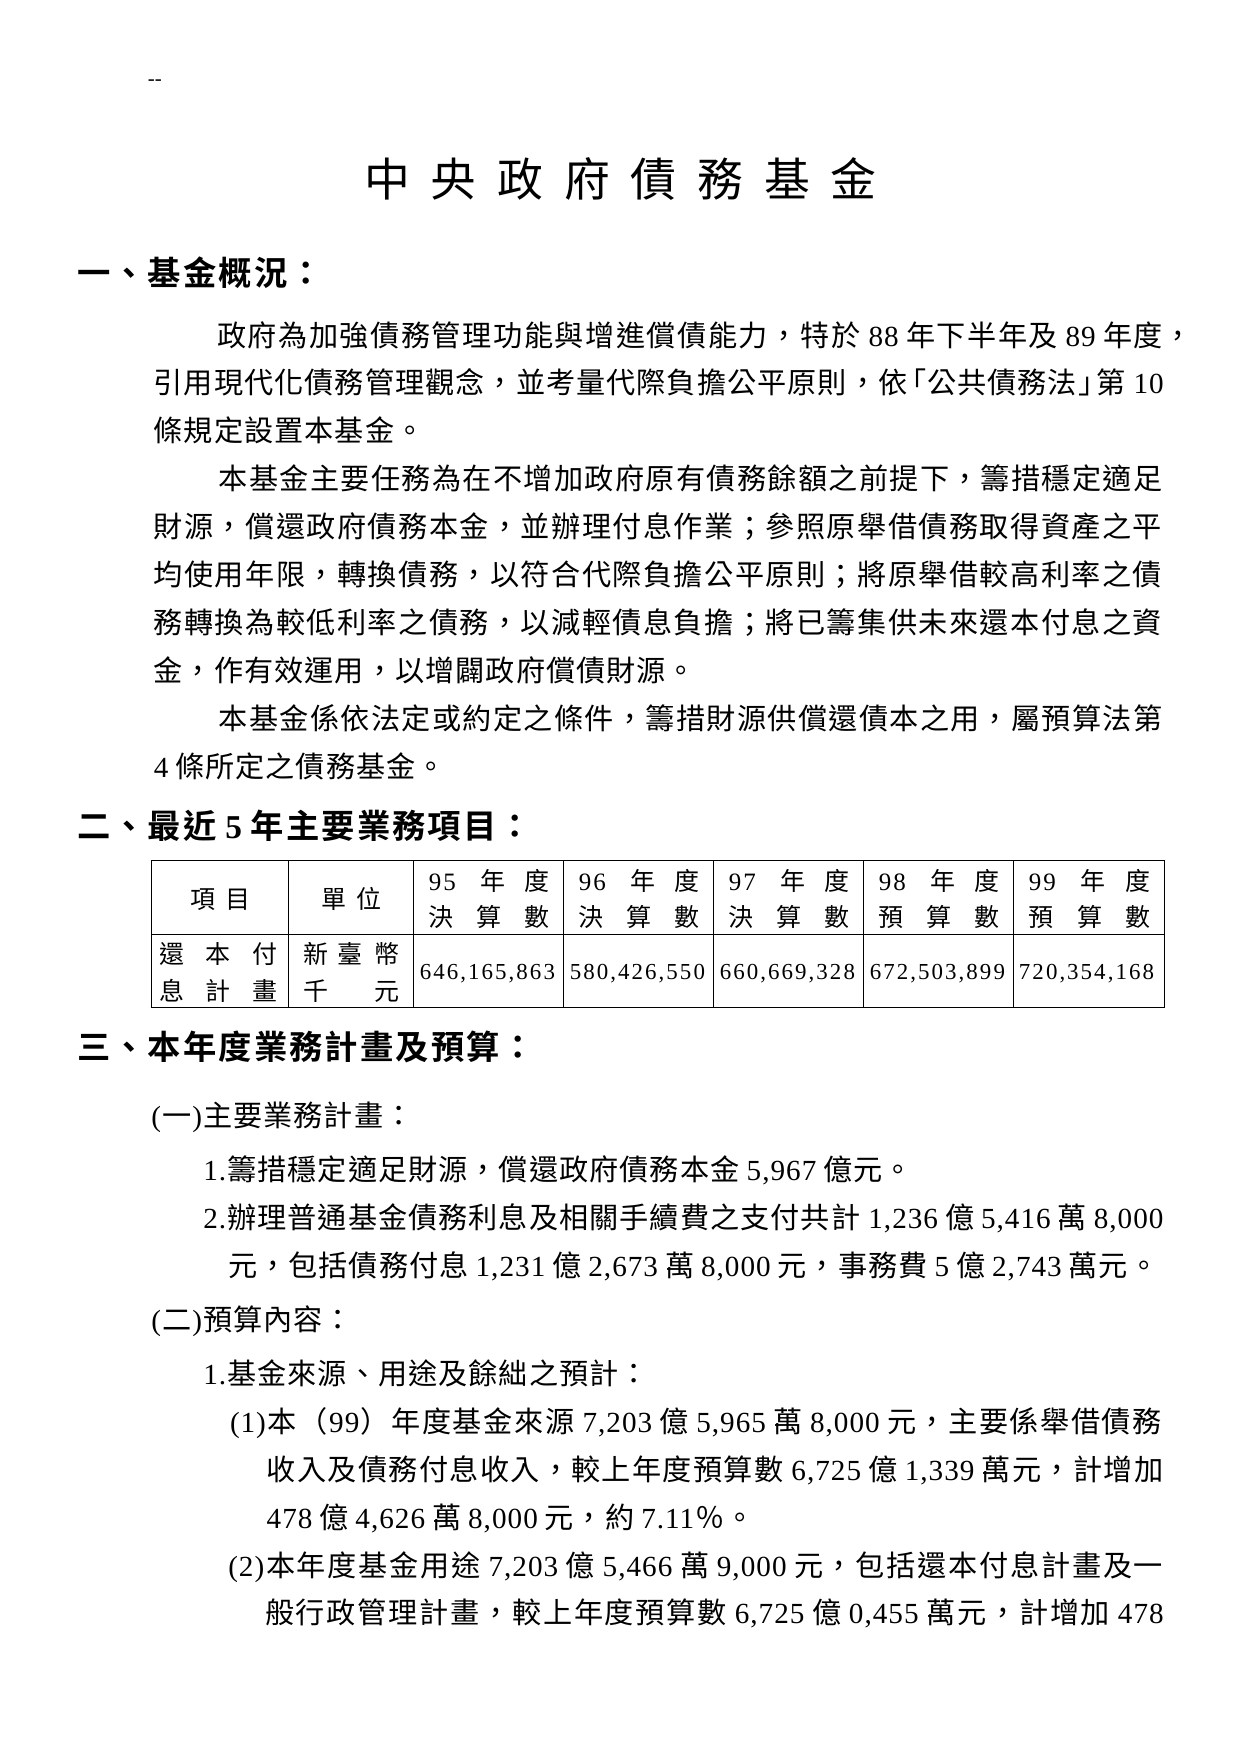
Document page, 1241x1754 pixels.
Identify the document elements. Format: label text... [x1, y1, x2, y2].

table_header 98年度 預算數 [864, 861, 1013, 934]
text 1.籌措穩定適足財源，償還政府債務本金5,967億元。 [203, 1142, 1163, 1190]
text 1.基金來源、用途及餘絀之預計： [203, 1346, 1163, 1394]
subtitle 二、最近5年主要業務項目： [77, 799, 1163, 848]
text (二)預算內容： [151, 1292, 1163, 1340]
text 三、本年度業務計畫及預算： [77, 1021, 1163, 1069]
table_cell 還本付 息計畫 [152, 935, 288, 1007]
table_cell 672,503,899 [864, 935, 1013, 1007]
table_cell 660,669,328 [714, 935, 863, 1007]
table_cell 新臺幣 千元 [289, 935, 413, 1007]
table_header 項 目 [152, 861, 288, 934]
subtitle 一、基金概況： [77, 247, 1163, 295]
table_header 95年度 決算數 [414, 861, 563, 934]
text 2.辦理普通基金債務利息及相關手續費之支付共計1,236億5,416萬8,000元，包括債務付息1,231億2,673萬8,000元，事務費5億2,743萬元。 [203, 1190, 1163, 1286]
table_header 96年度 決算數 [564, 861, 713, 934]
text 中央政府債務基金 [77, 143, 1163, 209]
table_header 99年度 預算數 [1014, 861, 1164, 934]
table_cell 720,354,168 [1014, 935, 1164, 1007]
text (2)本年度基金用途7,203億5,466萬9,000元，包括還本付息計畫及一般行政管理計畫，較上年度預算數6,725億0,455萬元，計增加478 [228, 1538, 1163, 1633]
table_cell 646,165,863 [414, 935, 563, 1007]
text (一)主要業務計畫： [151, 1088, 1163, 1136]
table_cell 580,426,550 [564, 935, 713, 1007]
text 政府為加強債務管理功能與增進償債能力，特於88年下半年及89年度，引用現代化債務管理觀念，並考量代際負擔公平原則，依「公共債務法」第10條規定設置本基金。 [153, 308, 1163, 451]
table_header 單 位 [289, 861, 413, 934]
table_header 97年度 決算數 [714, 861, 863, 934]
text 本基金主要任務為在不增加政府原有債務餘額之前提下，籌措穩定適足財源，償還政府債務本金，並辦理付息作業；參照原舉借債務取得資產之平均使用年限，轉換債務，以符合代際負擔公平原則；將原舉借較高利率之債務轉換為較低利率之債務，以減輕債息負擔；將已籌集供未來還本付息之資金，作有效運用，以增闢政府償債財源。 [153, 451, 1163, 691]
text (1)本（99）年度基金來源7,203億5,965萬8,000元，主要係舉借債務收入及債務付息收入，較上年度預算數6,725億1,339萬元，計增加478億4,626萬8,000元，約7.11％。 [230, 1394, 1163, 1538]
text 本基金係依法定或約定之條件，籌措財源供償還債本之用，屬預算法第4條所定之債務基金。 [153, 691, 1163, 787]
